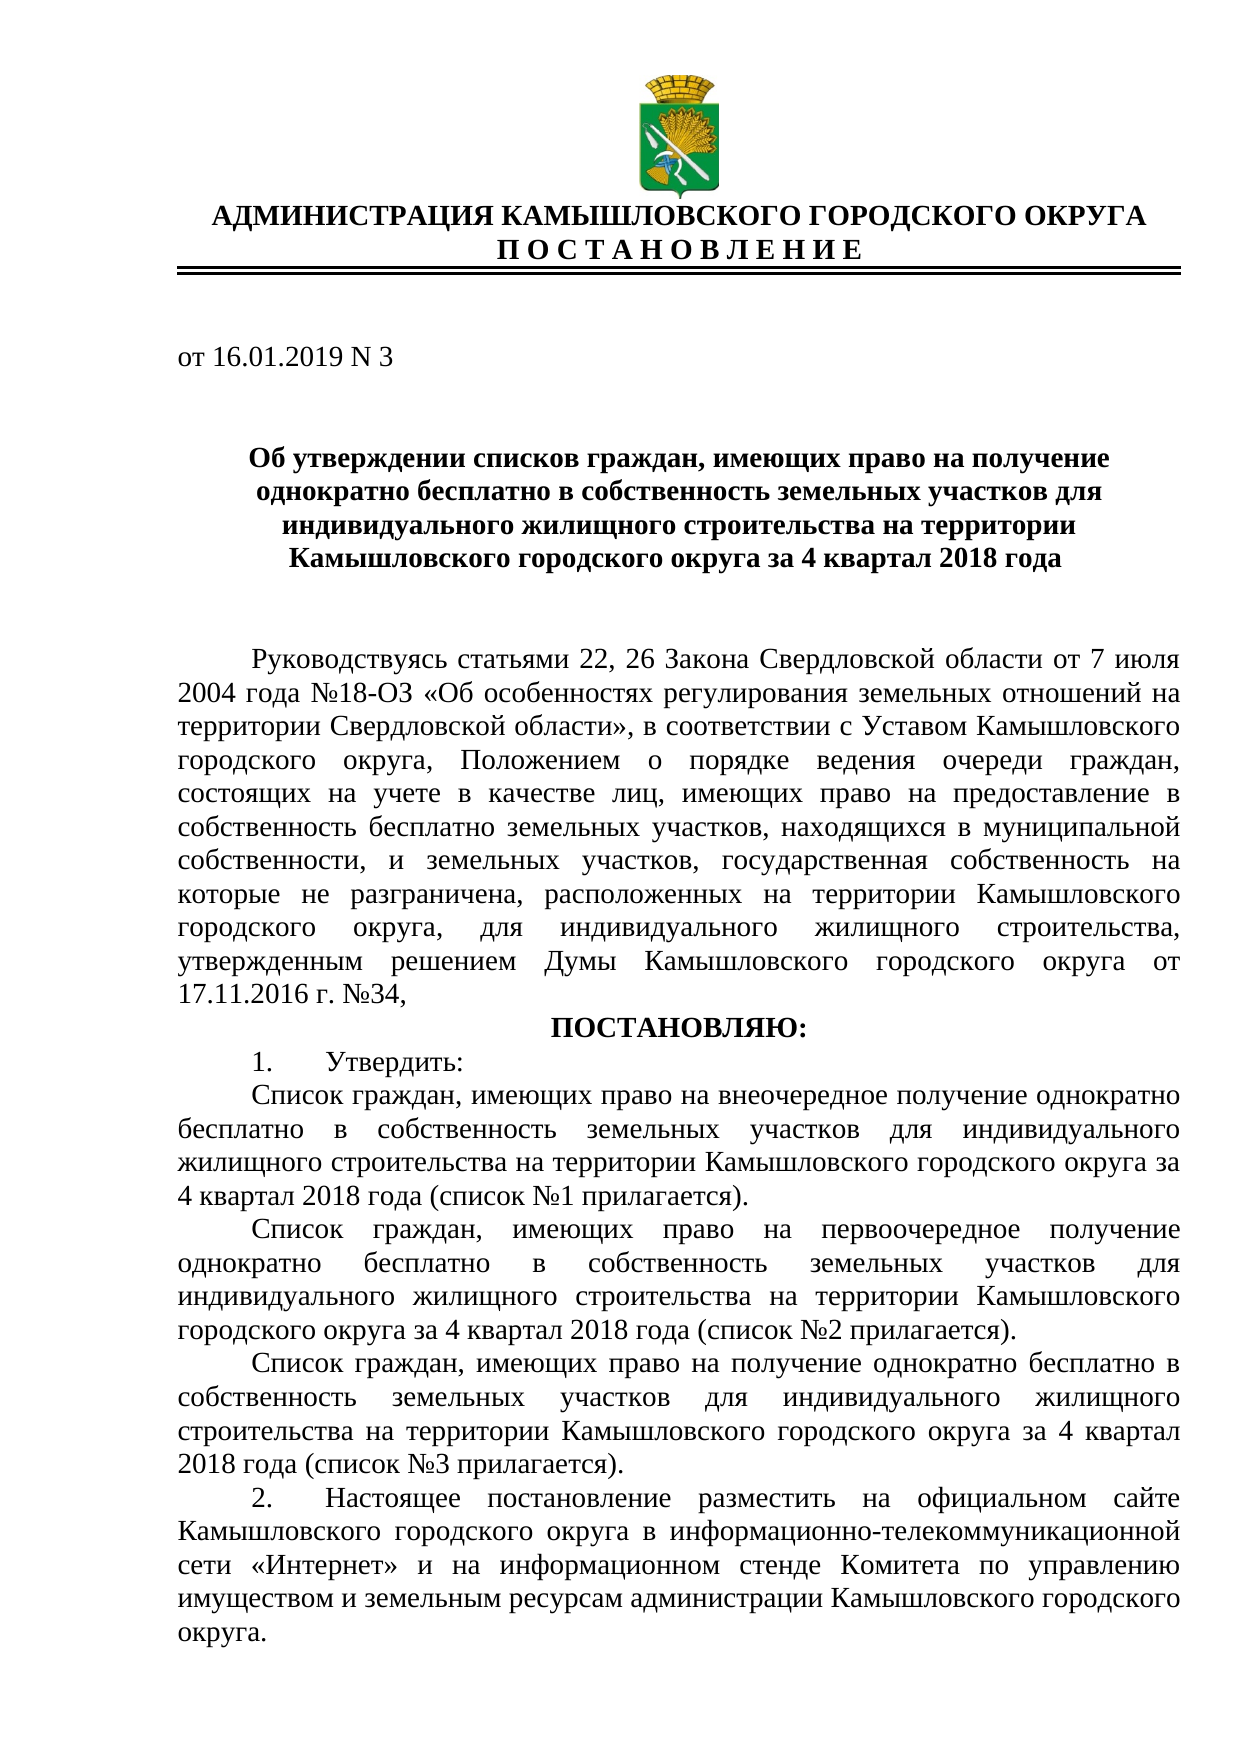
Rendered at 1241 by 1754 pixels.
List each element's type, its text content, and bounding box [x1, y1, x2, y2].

text Список граждан, имеющих право на получение однократно бесплатно в собственность земельных участков для индивидуального жилищного строительства на территории Камышловского городского округа за 4 квартал 2018 года (список №3 прилагается). [177, 1346, 1181, 1480]
text П О С Т А Н О В Л Е Н И Е [177, 232, 1181, 266]
list Утвердить: [177, 1044, 1181, 1077]
text Руководствуясь статьями 22, 26 Закона Свердловской области от 7 июля 2004 года №18-ОЗ «Об особенностях регулирования земельных отношений на территории Свердловской области», в соответствии с Уставом Камышловского городского округа, Положением о порядке ведения очереди граждан, состоящих на учете в качестве лиц, имеющих право на предоставление в собственность бесплатно земельных участков, находящихся в муниципальной собственности, и земельных участков, государственная собственность на которые не разграничена, расположенных на территории Камышловского городского округа, для индивидуального жилищного строительства, утвержденным решением Думы Камышловского городского округа от 17.11.2016 г. №34, [177, 641, 1181, 1010]
text Список граждан, имеющих право на внеочередное получение однократно бесплатно в собственность земельных участков для индивидуального жилищного строительства на территории Камышловского городского округа за 4 квартал 2018 года (список №1 прилагается). [177, 1077, 1181, 1211]
text от 16.01.2019 N 3 [177, 339, 1181, 373]
text Список граждан, имеющих право на первоочередное получение однократно бесплатно в собственность земельных участков для индивидуального жилищного строительства на территории Камышловского городского округа за 4 квартал 2018 года (список №2 прилагается). [177, 1211, 1181, 1346]
text АДМИНИСТРАЦИЯ КАМЫШЛОВСКОГО ГОРОДСКОГО ОКРУГА [177, 198, 1181, 232]
text Об утверждении списков граждан, имеющих право на получение однократно бесплатно в собственность земельных участков для индивидуального жилищного строительства на территории Камышловского городского округа за 4 квартал 2018 года [177, 440, 1181, 574]
list Настоящее постановление разместить на официальном сайте Камышловского городского округа в информационно-телекоммуникационной сети «Интернет» и на информационном стенде Комитета по управлению имуществом и земельным ресурсам администрации Камышловского городского округа. [177, 1480, 1181, 1647]
text ПОСТАНОВЛЯЮ: [177, 1010, 1181, 1044]
